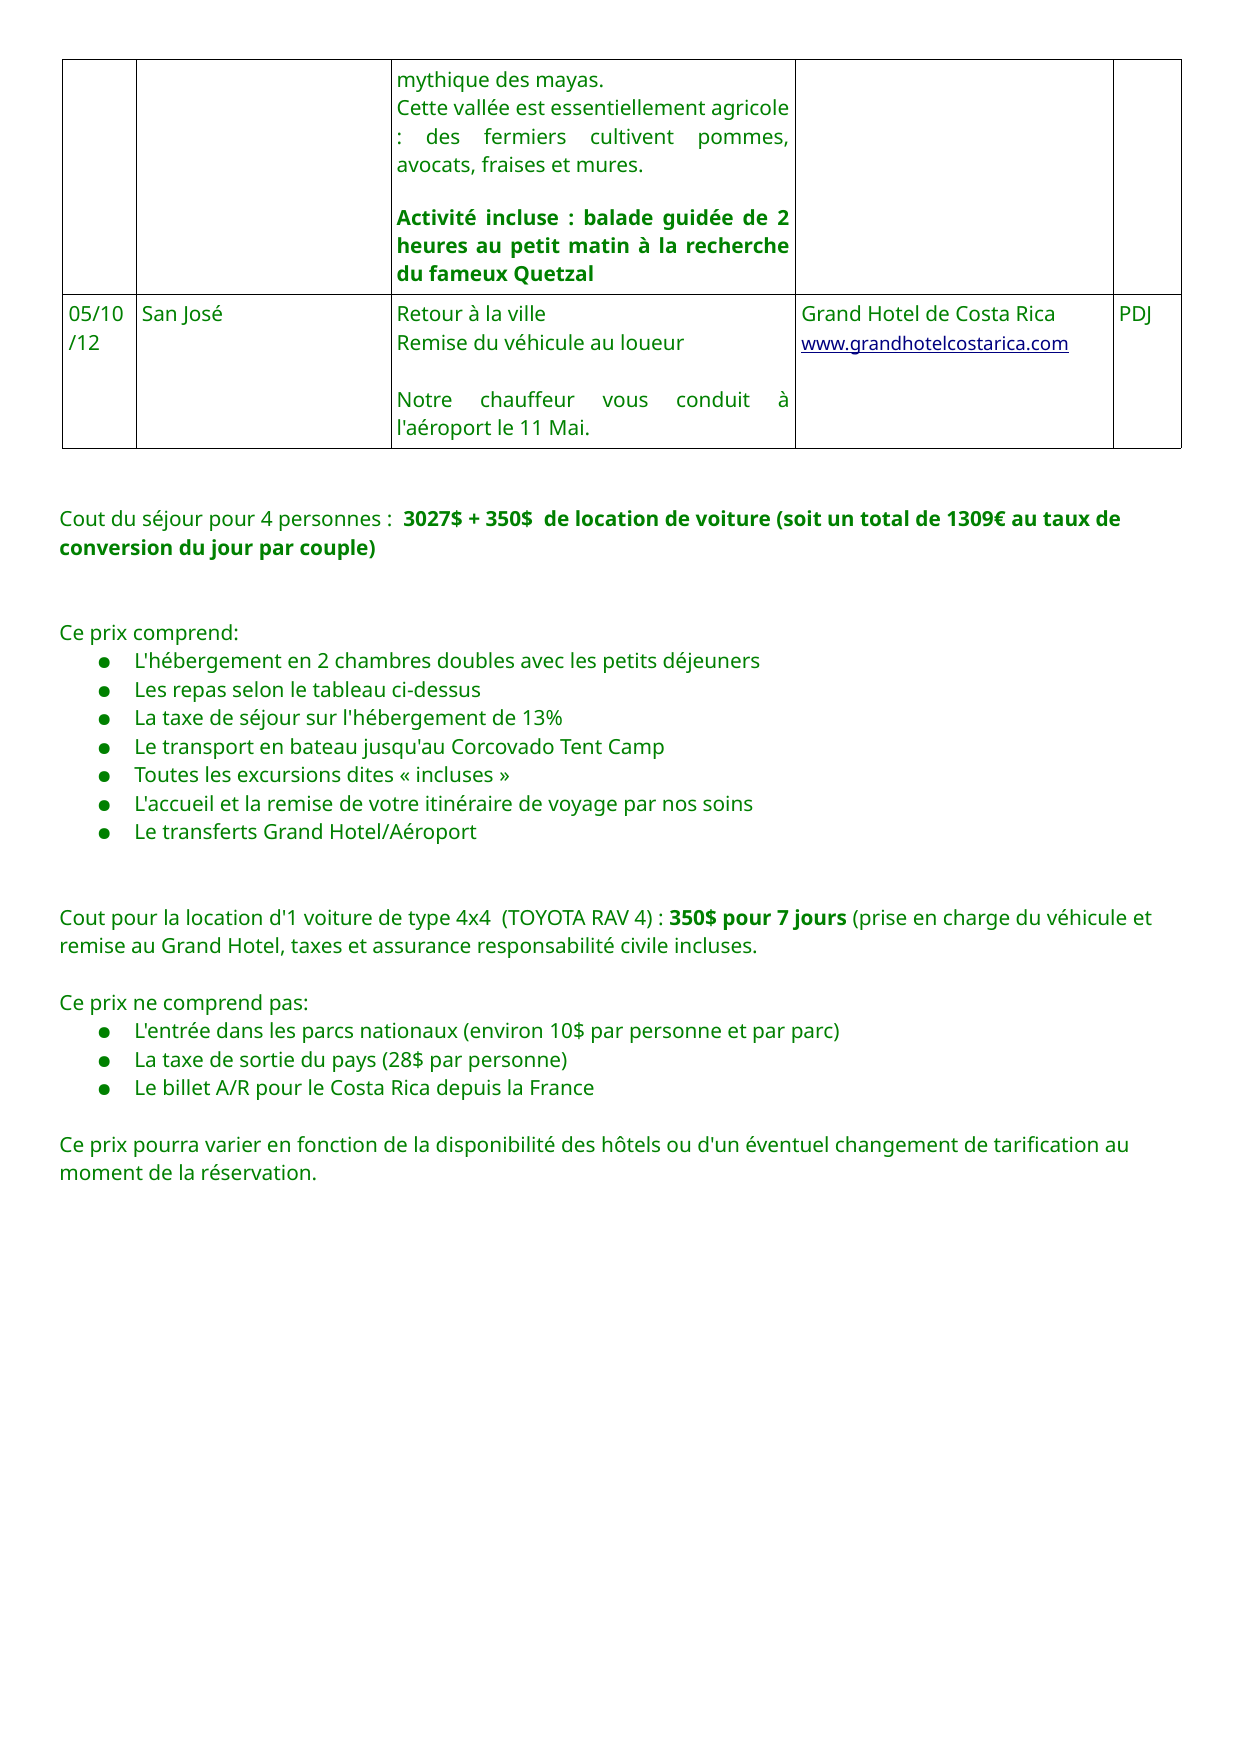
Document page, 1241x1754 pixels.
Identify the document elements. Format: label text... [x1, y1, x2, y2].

list La taxe de séjour sur l'hébergement de 13% [97, 703, 1181, 732]
list Les repas selon le tableau ci-dessus [97, 675, 1181, 703]
table_cell 10/05/12 [63, 295, 136, 447]
table_cell Grand Hotel de Costa Rica www.grandhotelcostarica.com [796, 295, 1113, 447]
table_cell mythique des mayas. Cette vallée est essentiellement agricole : des fermiers cultivent pommes, avocats, fraises et mures. Activité incluse : balade guidée de 2 heures au petit matin à la recherche du fameux Quetzal [392, 60, 795, 294]
list Toutes les excursions dites « incluses » [97, 760, 1181, 789]
text Ce prix ne comprend pas: [59, 988, 1181, 1016]
table_cell San José [137, 295, 391, 447]
list Le transferts Grand Hotel/Aéroport [97, 817, 1181, 846]
text Cout pour la location d'1 voiture de type 4x4 (TOYOTA RAV 4) : 350$ pour 7 jours (prise en charge du véhicule et remise au Grand Hotel, taxes et assurance responsabilité civile incluses. [59, 903, 1181, 959]
table_cell PDJ [1114, 295, 1181, 447]
list L'accueil et la remise de votre itinéraire de voyage par nos soins [97, 789, 1181, 817]
list L'entrée dans les parcs nationaux (environ 10$ par personne et par parc) [97, 1016, 1181, 1045]
table_cell [1114, 60, 1181, 294]
list La taxe de sortie du pays (28$ par personne) [97, 1045, 1181, 1073]
text Ce prix comprend: [59, 618, 1181, 647]
text Cout du séjour pour 4 personnes : 3027$ + 350$ de location de voiture (soit un total de 1309€ au taux de conversion du jour par couple) [59, 504, 1181, 561]
table_cell [63, 60, 136, 294]
table_cell [796, 60, 1113, 294]
list L'hébergement en 2 chambres doubles avec les petits déjeuners [97, 647, 1181, 675]
list Le transport en bateau jusqu'au Corcovado Tent Camp [97, 732, 1181, 760]
table_cell [137, 60, 391, 294]
table_cell Retour à la ville Remise du véhicule au loueur Notre chauffeur vous conduit à l'aéroport le 11 Mai. [392, 295, 795, 447]
text Ce prix pourra varier en fonction de la disponibilité des hôtels ou d'un éventuel changement de tarification au moment de la réservation. [59, 1130, 1181, 1187]
list Le billet A/R pour le Costa Rica depuis la France [97, 1073, 1181, 1102]
